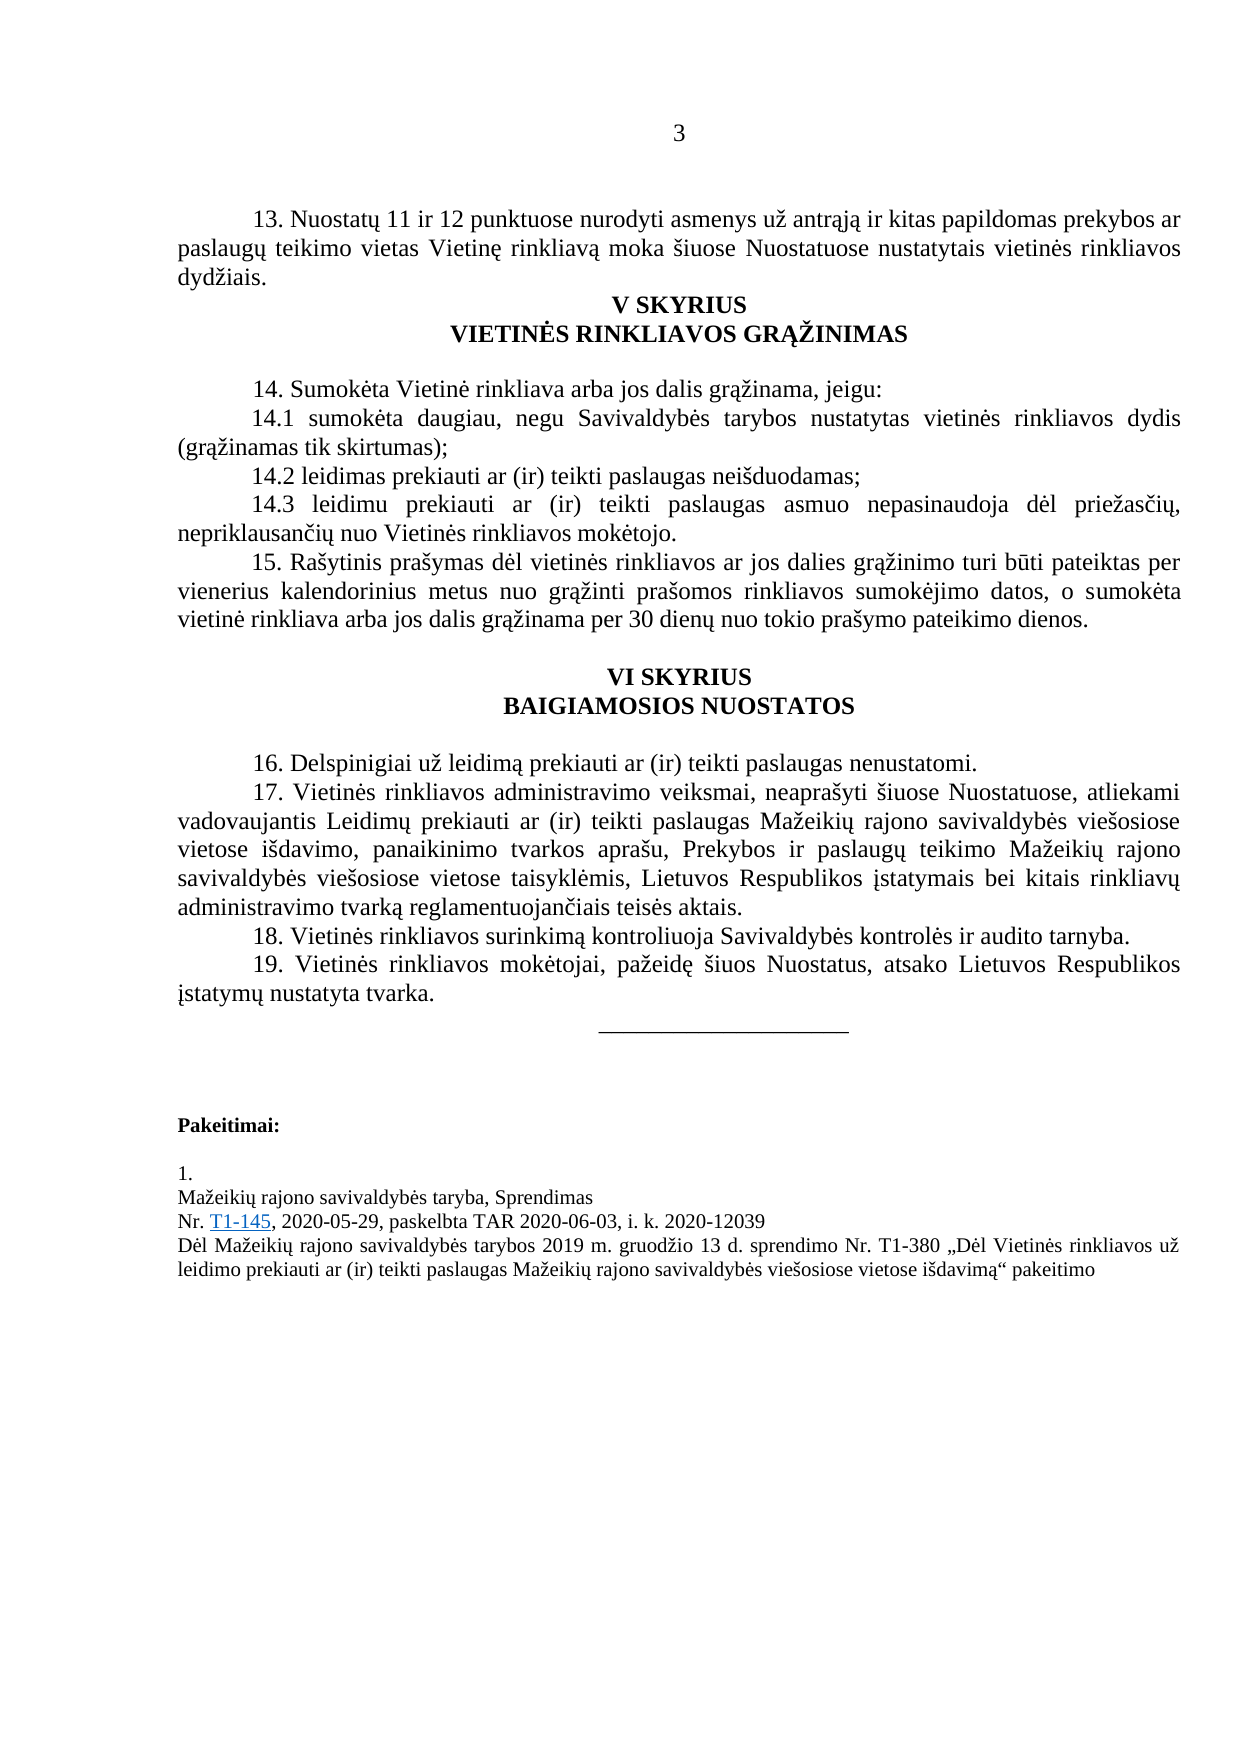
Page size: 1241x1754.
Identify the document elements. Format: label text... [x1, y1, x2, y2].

text 14. Sumokėta Vietinė rinkliava arba jos dalis grąžinama, jeigu: [177, 374, 1181, 403]
text Mažeikių rajono savivaldybės taryba, Sprendimas [177, 1185, 1181, 1209]
text Pakeitimai: [177, 1113, 1181, 1137]
text VIETINĖS RINKLIAVOS GRĄŽINIMAS [177, 319, 1181, 348]
text 18. Vietinės rinkliavos surinkimą kontroliuoja Savivaldybės kontrolės ir audito tarnyba. [177, 921, 1181, 949]
text 1. [177, 1161, 1181, 1185]
text ____________________ [177, 1007, 1181, 1036]
text 16. Delspinigiai už leidimą prekiauti ar (ir) teikti paslaugas nenustatomi. [177, 748, 1181, 777]
text Dėl Mažeikių rajono savivaldybės tarybos 2019 m. gruodžio 13 d. sprendimo Nr. T1-380 „Dėl Vietinės rinkliavos už leidimo prekiauti ar (ir) teikti paslaugas Mažeikių rajono savivaldybės viešosiose vietose išdavimą“ pakeitimo [177, 1233, 1181, 1281]
text 15. Rašytinis prašymas dėl vietinės rinkliavos ar jos dalies grąžinimo turi būti pateiktas per vienerius kalendorinius metus nuo grąžinti prašomos rinkliavos sumokėjimo datos, o sumokėta vietinė rinkliava arba jos dalis grąžinama per 30 dienų nuo tokio prašymo pateikimo dienos. [177, 547, 1181, 633]
text VI SKYRIUS [177, 662, 1181, 691]
text 17. Vietinės rinkliavos administravimo veiksmai, neaprašyti šiuose Nuostatuose, atliekami vadovaujantis Leidimų prekiauti ar (ir) teikti paslaugas Mažeikių rajono savivaldybės viešosiose vietose išdavimo, panaikinimo tvarkos aprašu, Prekybos ir paslaugų teikimo Mažeikių rajono savivaldybės viešosiose vietose taisyklėmis, Lietuvos Respublikos įstatymais bei kitais rinkliavų administravimo tvarką reglamentuojančiais teisės aktais. [177, 777, 1181, 921]
text Nr. T1-145, 2020-05-29, paskelbta TAR 2020-06-03, i. k. 2020-12039 [177, 1209, 1181, 1233]
text 14.2 leidimas prekiauti ar (ir) teikti paslaugas neišduodamas; [177, 461, 1181, 489]
text 14.1 sumokėta daugiau, negu Savivaldybės tarybos nustatytas vietinės rinkliavos dydis (grąžinamas tik skirtumas); [177, 403, 1181, 461]
text V SKYRIUS [177, 291, 1181, 319]
text 19. Vietinės rinkliavos mokėtojai, pažeidę šiuos Nuostatus, atsako Lietuvos Respublikos įstatymų nustatyta tvarka. [177, 949, 1181, 1007]
text BAIGIAMOSIOS NUOSTATOS [177, 691, 1181, 719]
text 14.3 leidimu prekiauti ar (ir) teikti paslaugas asmuo nepasinaudoja dėl priežasčių, nepriklausančių nuo Vietinės rinkliavos mokėtojo. [177, 489, 1181, 547]
text 13. Nuostatų 11 ir 12 punktuose nurodyti asmenys už antrąją ir kitas papildomas prekybos ar paslaugų teikimo vietas Vietinę rinkliavą moka šiuose Nuostatuose nustatytais vietinės rinkliavos dydžiais. [177, 204, 1181, 291]
